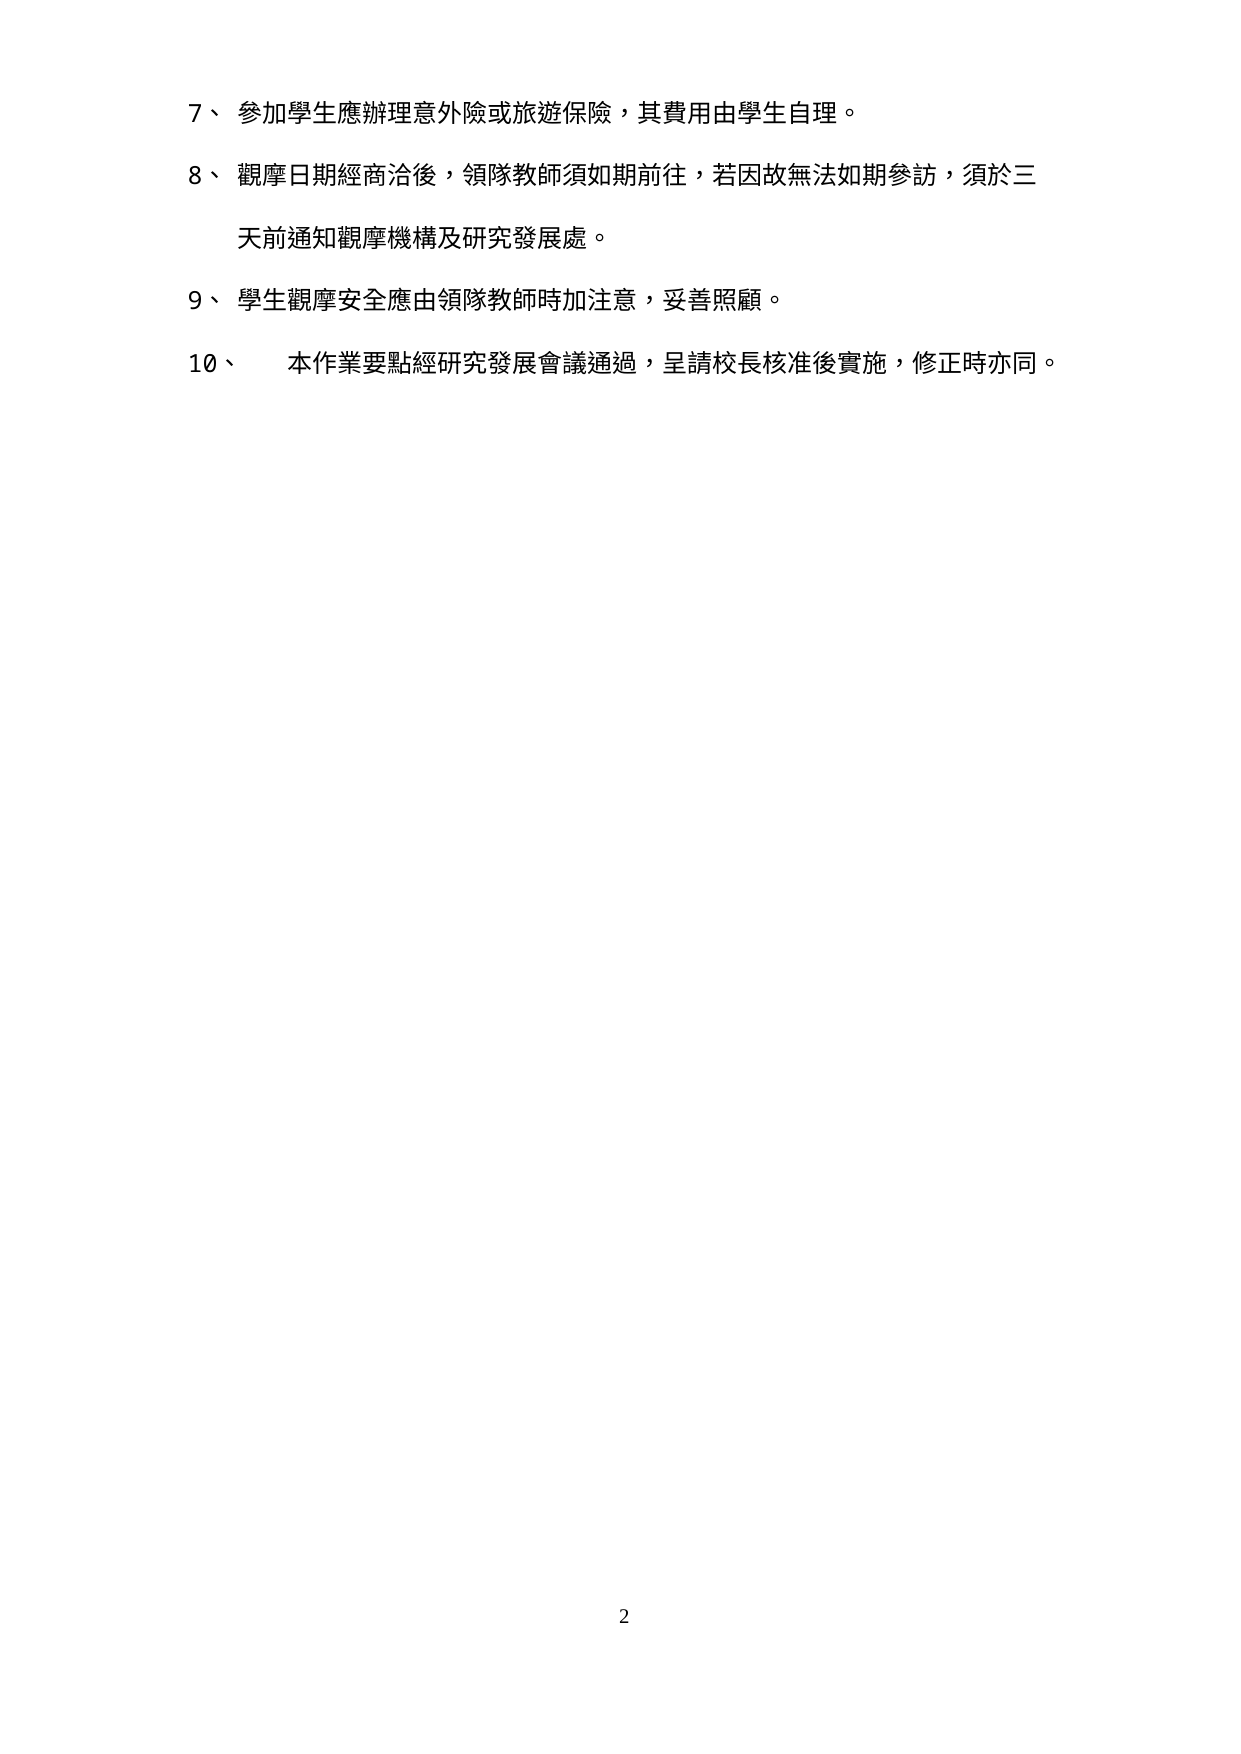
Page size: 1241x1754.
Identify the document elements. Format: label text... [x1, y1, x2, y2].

list 觀摩日期經商洽後，領隊教師須如期前往，若因故無法如期參訪，須於三天前通知觀摩機構及研究發展處。 [187, 132, 1053, 257]
list 本作業要點經研究發展會議通過，呈請校長核准後實施，修正時亦同。 [187, 320, 1053, 382]
list 參加學生應辦理意外險或旅遊保險，其費用由學生自理。 [187, 70, 1053, 132]
list 學生觀摩安全應由領隊教師時加注意，妥善照顧。 [187, 257, 1053, 320]
